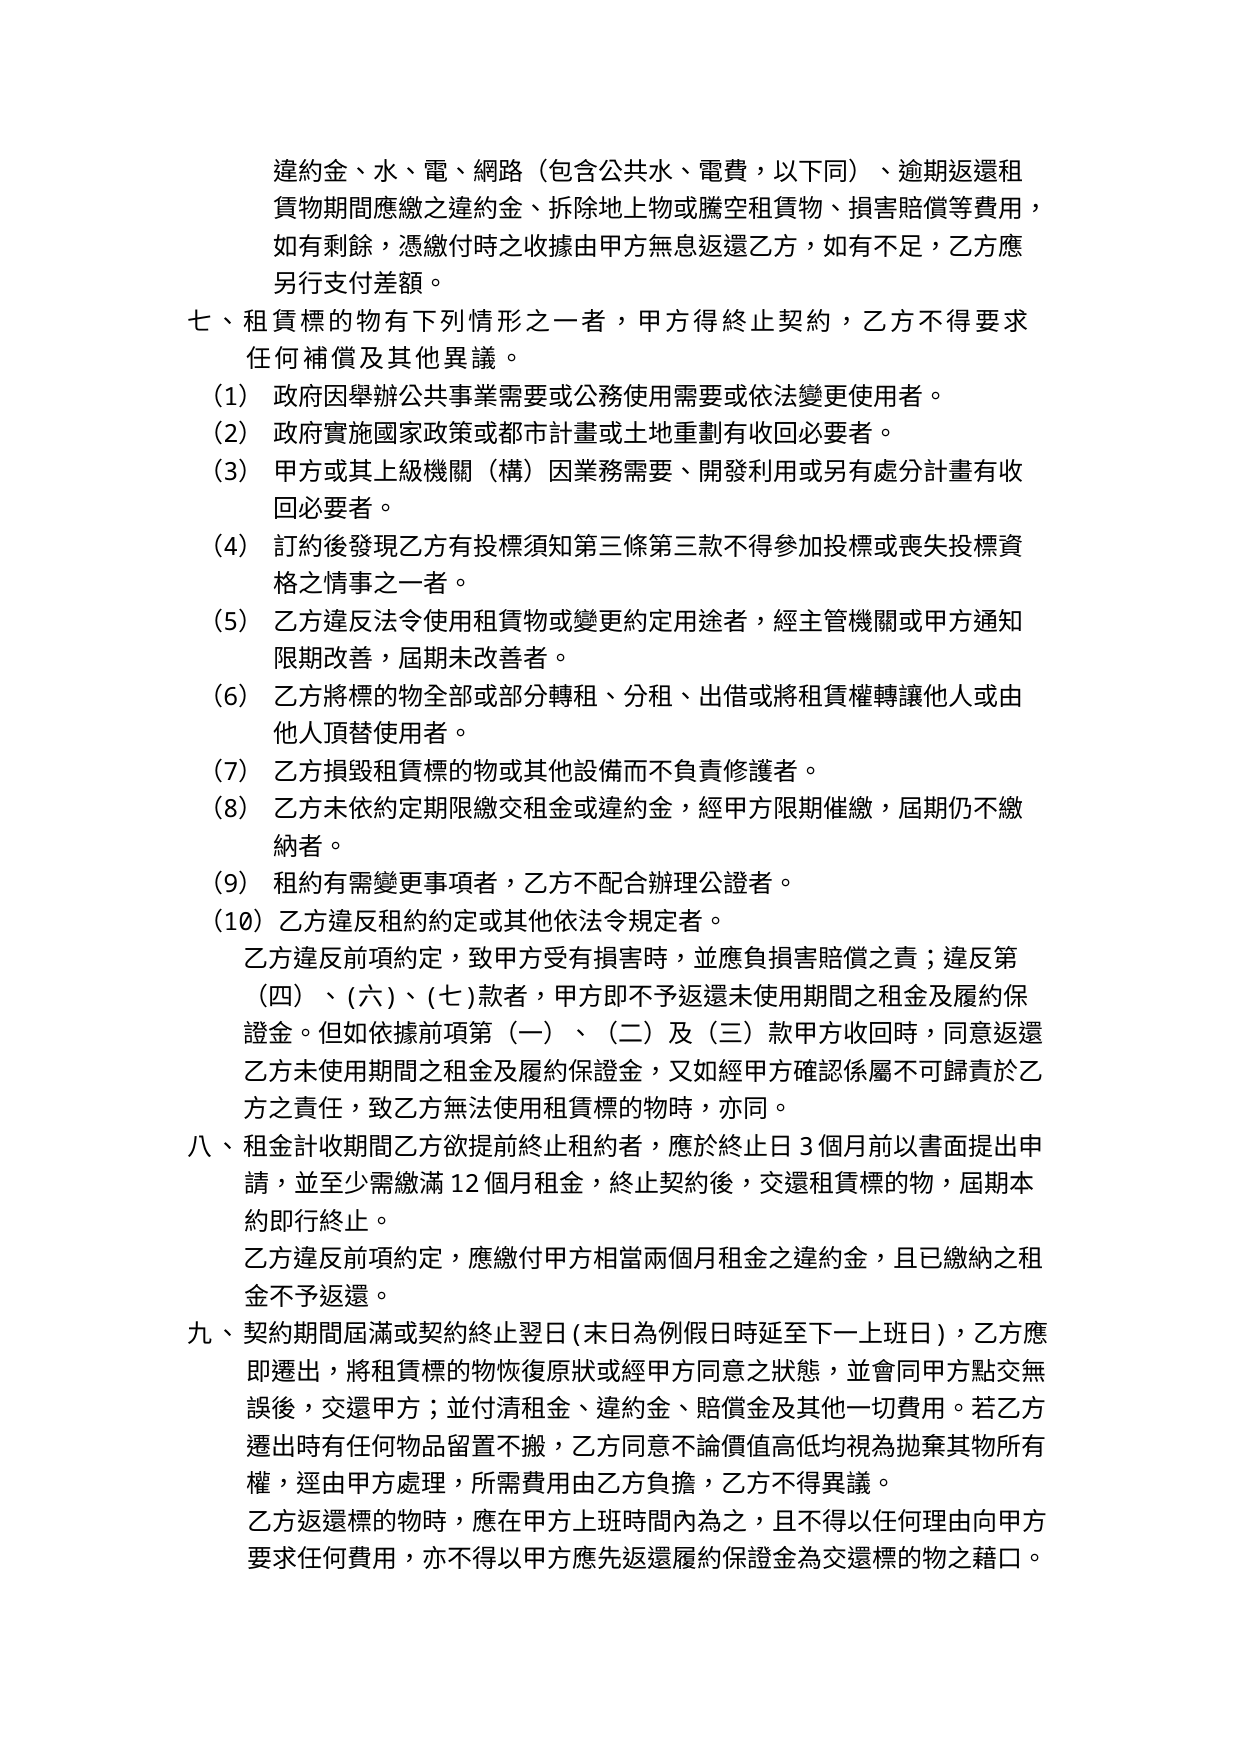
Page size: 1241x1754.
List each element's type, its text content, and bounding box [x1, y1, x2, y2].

text 乙方返還標的物時，應在甲方上班時間內為之，且不得以任何理由向甲方要求任何費用，亦不得以甲方應先返還履約保證金為交還標的物之藉口。 [247, 1500, 1053, 1575]
list 乙方損毀租賃標的物或其他設備而不負責修護者。 [198, 750, 1047, 787]
list 政府實施國家政策或都市計畫或土地重劃有收回必要者。 [198, 412, 1047, 450]
text 九、契約期間屆滿或契約終止翌日(末日為例假日時延至下一上班日)，乙方應即遷出，將租賃標的物恢復原狀或經甲方同意之狀態，並會同甲方點交無誤後，交還甲方；並付清租金、違約金、賠償金及其他一切費用。若乙方遷出時有任何物品留置不搬，乙方同意不論價值高低均視為拋棄其物所有權，逕由甲方處理，所需費用由乙方負擔，乙方不得異議。 [187, 1312, 1053, 1500]
list 乙方未依約定期限繳交租金或違約金，經甲方限期催繳，屆期仍不繳納者。 [198, 787, 1047, 862]
list 甲方或其上級機關（構）因業務需要、開發利用或另有處分計畫有收回必要者。 [198, 450, 1047, 525]
list 乙方違反法令使用租賃物或變更約定用途者，經主管機關或甲方通知限期改善，屆期未改善者。 [198, 600, 1047, 675]
list 訂約後發現乙方有投標須知第三條第三款不得參加投標或喪失投標資格之情事之一者。 [198, 525, 1047, 600]
text 八、租金計收期間乙方欲提前終止租約者，應於終止日3個月前以書面提出申請，並至少需繳滿12個月租金，終止契約後，交還租賃標的物，屆期本約即行終止。 [187, 1125, 1053, 1237]
text 七、租賃標的物有下列情形之一者，甲方得終止契約，乙方不得要求任何補償及其他異議。 [187, 300, 1053, 375]
list 政府因舉辦公共事業需要或公務使用需要或依法變更使用者。 [198, 375, 1047, 412]
list 租約有需變更事項者，乙方不配合辦理公證者。 [198, 862, 1047, 900]
list 違約金、水、電、網路（包含公共水、電費，以下同）、逾期返還租賃物期間應繳之違約金、拆除地上物或騰空租賃物、損害賠償等費用，如有剩餘，憑繳付時之收據由甲方無息返還乙方，如有不足，乙方應另行支付差額。 [198, 150, 1047, 300]
text 乙方違反前項約定，致甲方受有損害時，並應負損害賠償之責；違反第（四）、(六)、(七)款者，甲方即不予返還未使用期間之租金及履約保證金。但如依據前項第（一）、（二）及（三）款甲方收回時，同意返還乙方未使用期間之租金及履約保證金，又如經甲方確認係屬不可歸責於乙方之責任，致乙方無法使用租賃標的物時，亦同。 [244, 937, 1047, 1125]
list 乙方違反租約約定或其他依法令規定者。 [198, 900, 1047, 937]
list 乙方將標的物全部或部分轉租、分租、出借或將租賃權轉讓他人或由他人頂替使用者。 [198, 675, 1047, 750]
text 乙方違反前項約定，應繳付甲方相當兩個月租金之違約金，且已繳納之租金不予返還。 [243, 1237, 1053, 1312]
